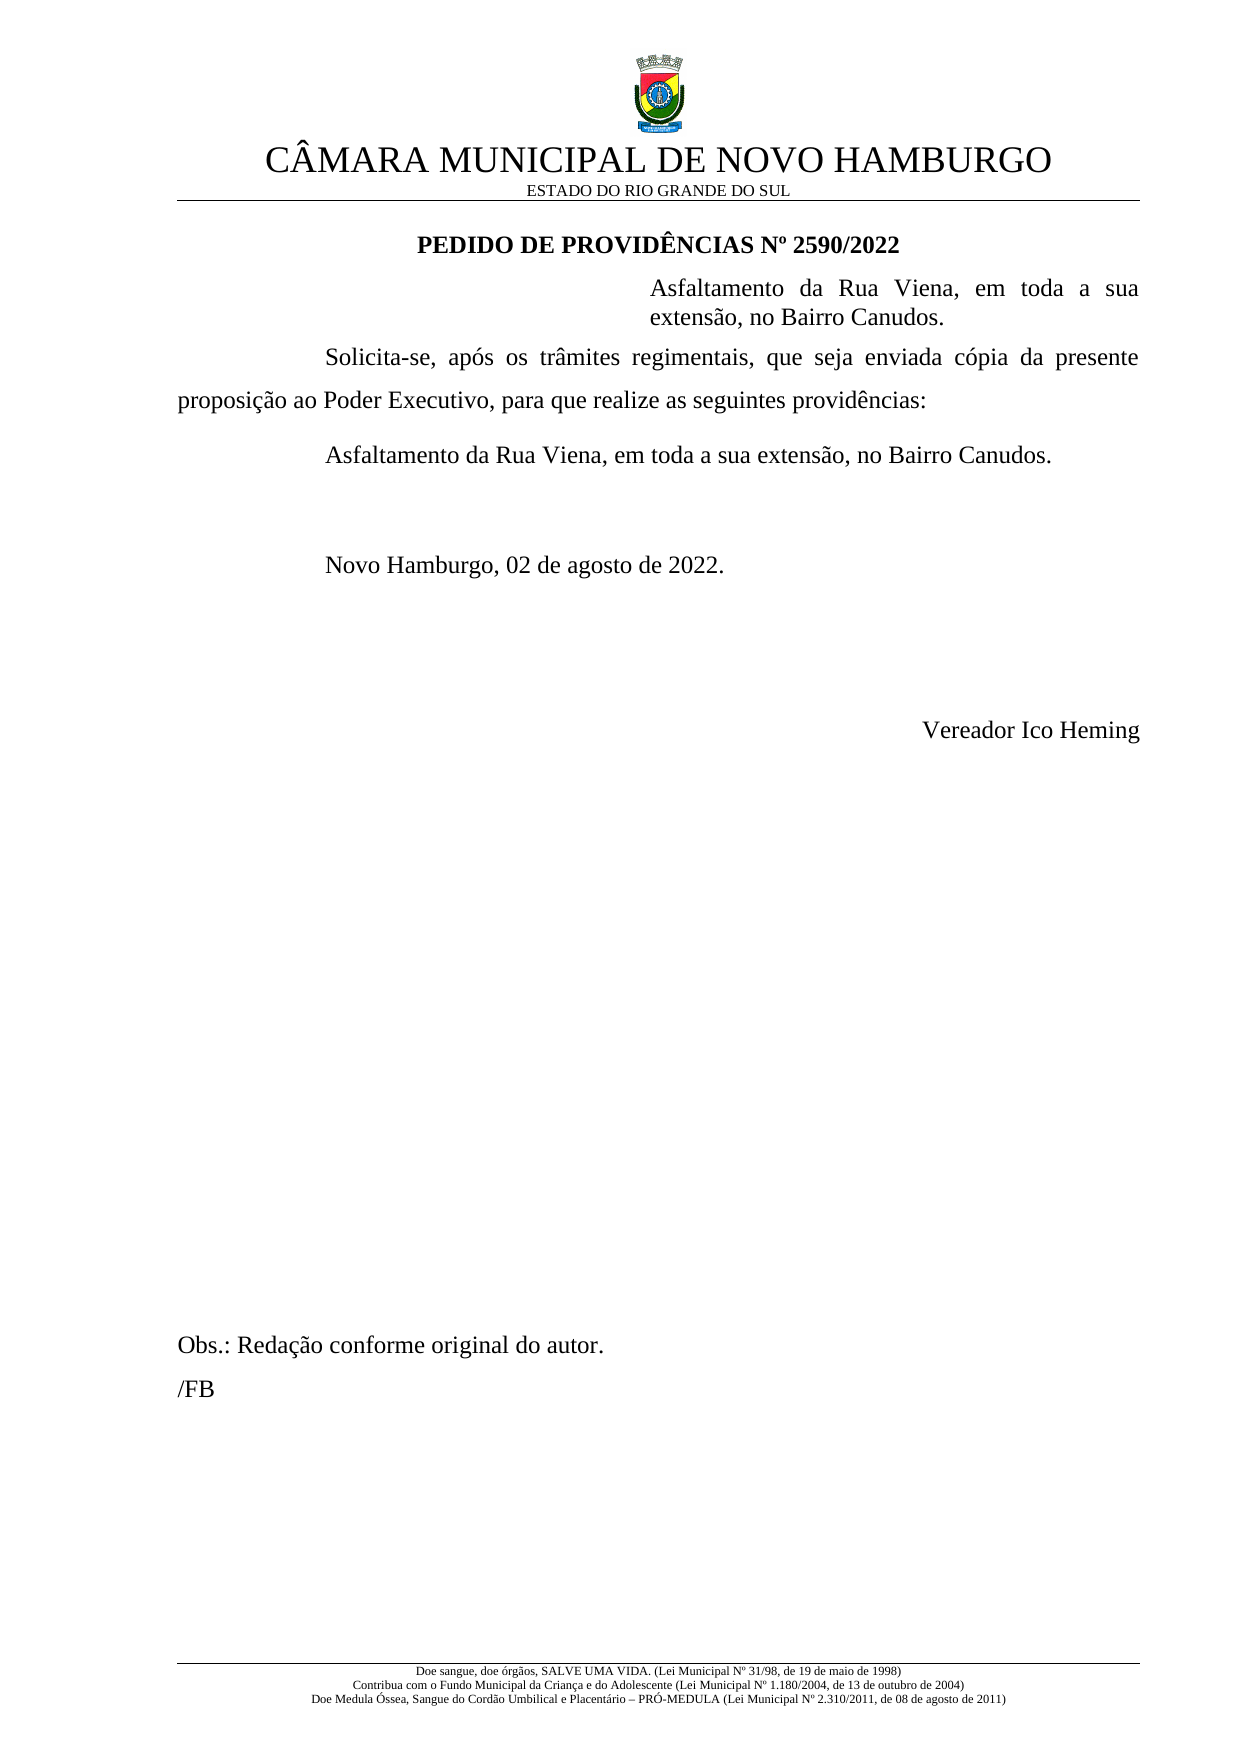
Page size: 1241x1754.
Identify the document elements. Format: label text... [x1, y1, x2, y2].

text Vereador Ico Heming [177, 715, 1140, 744]
text Solicita-se, após os trâmites regimentais, que seja enviada cópia da presente proposição ao Poder Executivo, para que realize as seguintes providências: [177, 342, 1140, 414]
text Asfaltamento da Rua Viena, em toda a sua extensão, no Bairro Canudos. [177, 441, 1140, 469]
picture [630, 48, 687, 137]
text Obs.: Redação conforme original do autor. [177, 1331, 1140, 1359]
text Asfaltamento da Rua Viena, em toda a sua extensão, no Bairro Canudos. [649, 273, 1140, 331]
text /FB [177, 1374, 1140, 1402]
text Novo Hamburgo, 02 de agosto de 2022. [177, 550, 1140, 579]
text PEDIDO DE PROVIDÊNCIAS Nº 2590/2022 [177, 230, 1140, 259]
